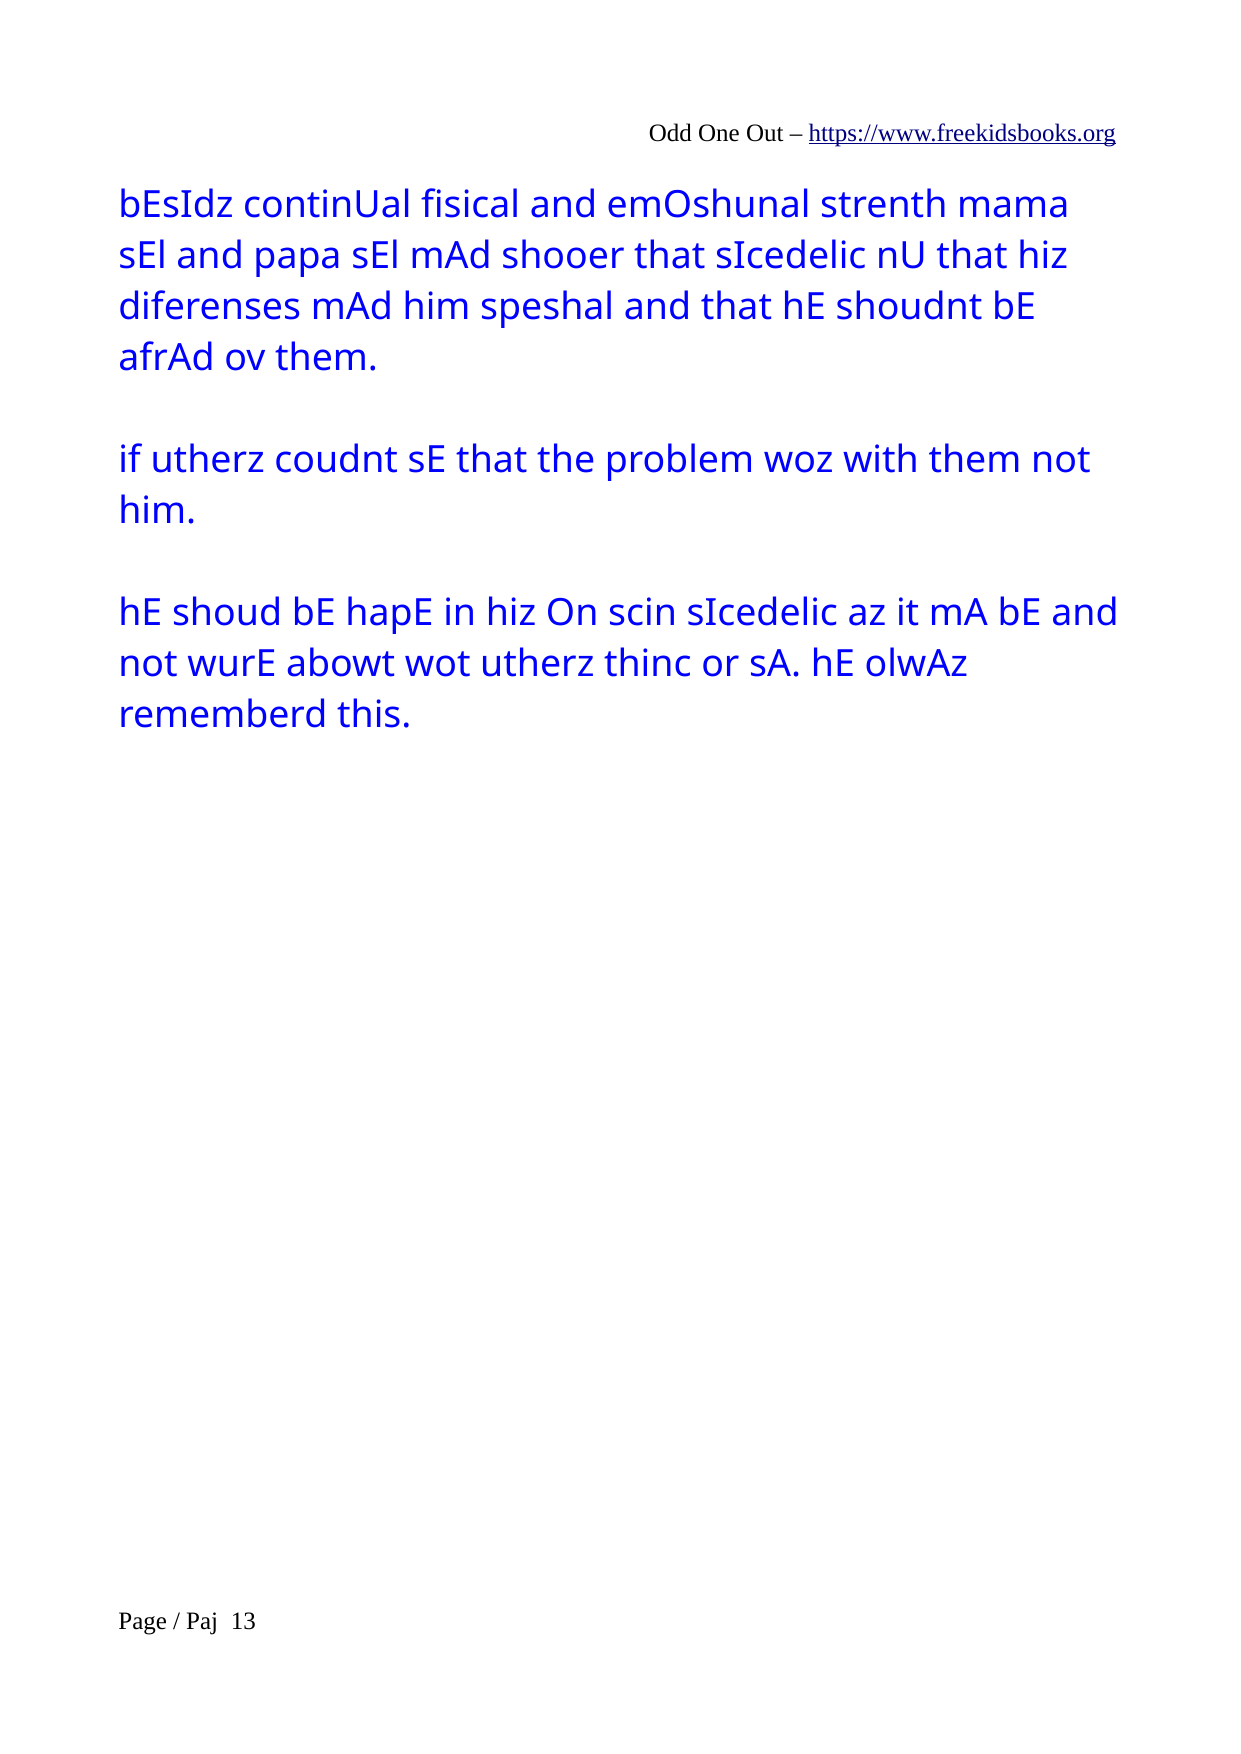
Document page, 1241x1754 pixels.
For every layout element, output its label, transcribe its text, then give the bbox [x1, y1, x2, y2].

text hE shoud bE hapE in hiz On scin sIcedelic az it mA bE and not wurE abowt wot utherz thinc or sA. hE olwAz rememberd this. [118, 585, 1122, 738]
text if utherz coudnt sE that the problem woz with them not him. [118, 432, 1122, 534]
text bEsIdz continUal fisical and emOshunal strenth mama sEl and papa sEl mAd shooer that sIcedelic nU that hiz diferenses mAd him speshal and that hE shoudnt bE afrAd ov them. [118, 177, 1122, 381]
